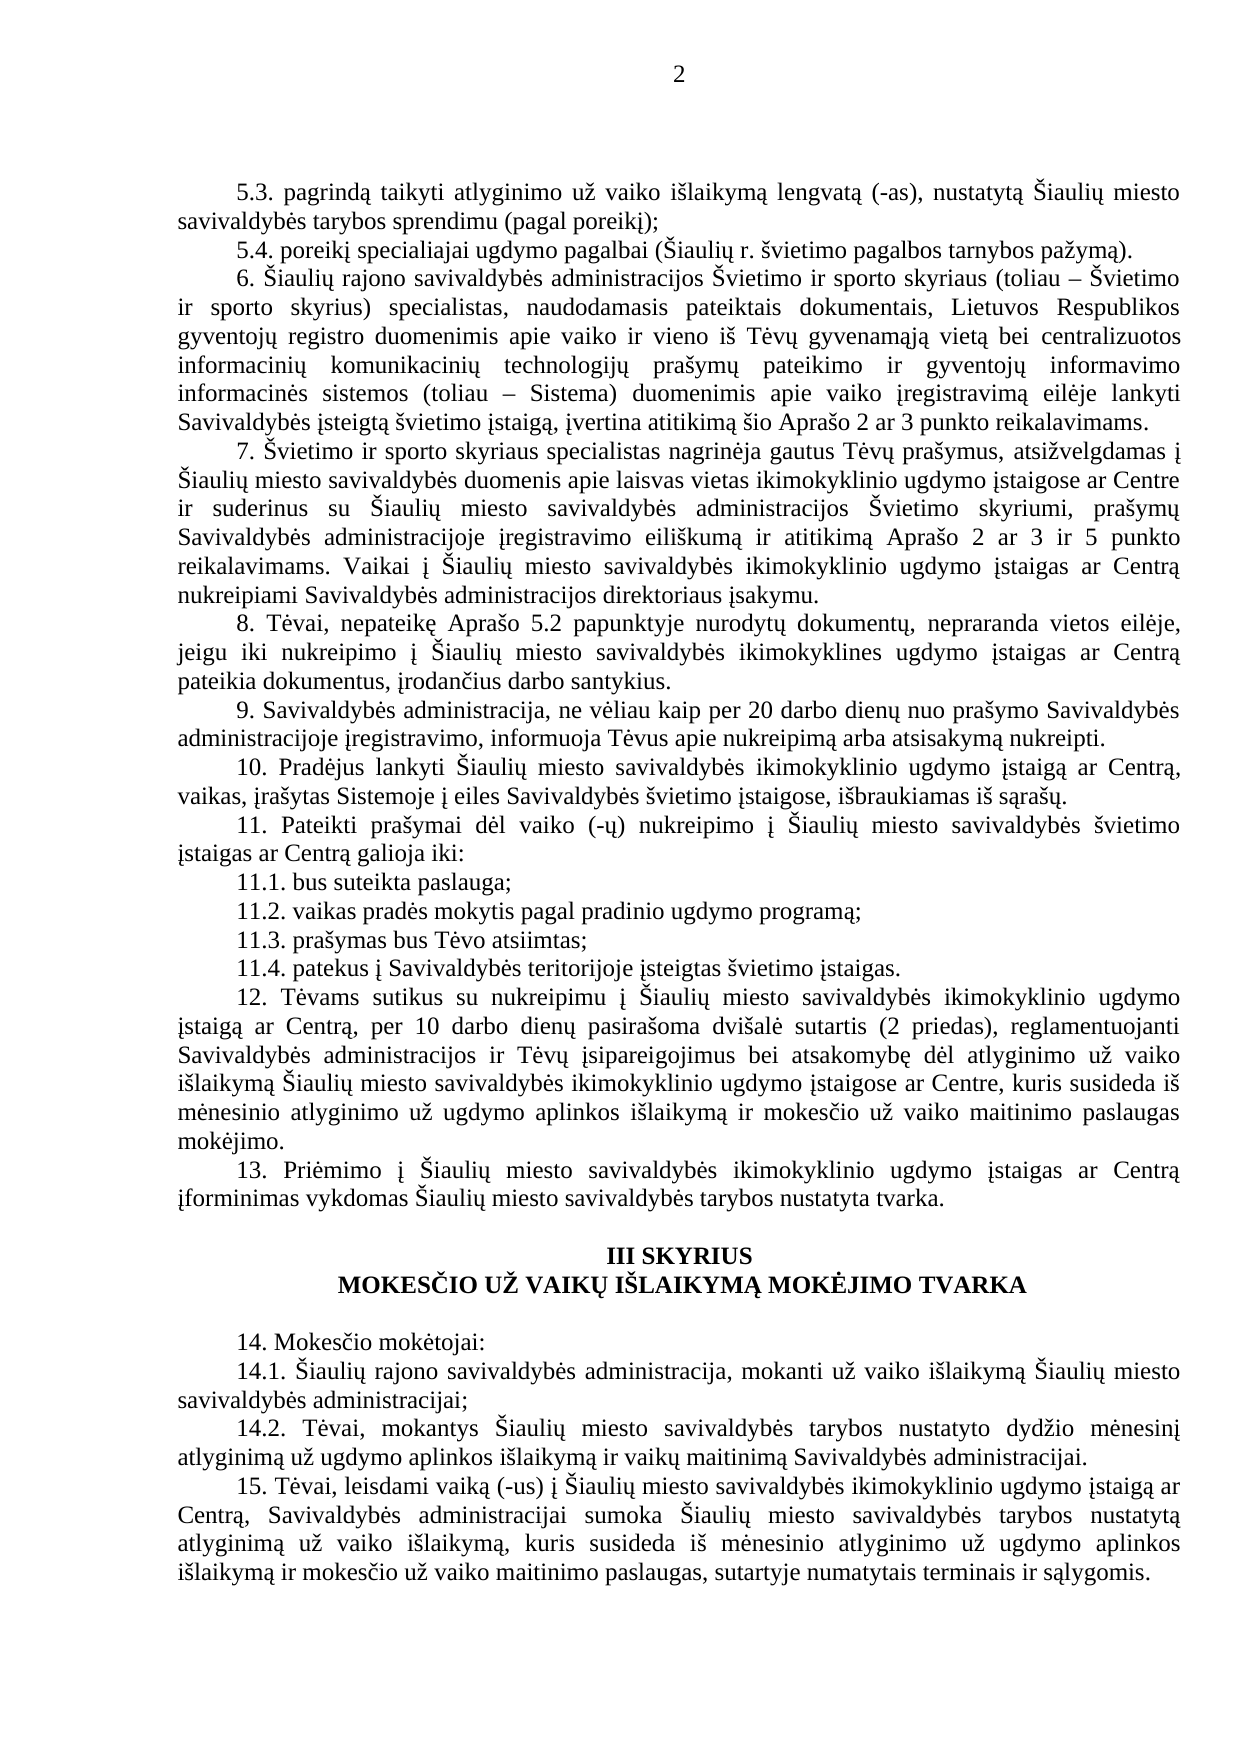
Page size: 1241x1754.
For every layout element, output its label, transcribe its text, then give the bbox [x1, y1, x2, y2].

text 10. Pradėjus lankyti Šiaulių miesto savivaldybės ikimokyklinio ugdymo įstaigą ar Centrą, vaikas, įrašytas Sistemoje į eiles Savivaldybės švietimo įstaigose, išbraukiamas iš sąrašų. [177, 752, 1181, 810]
text 11.3. prašymas bus Tėvo atsiimtas; [177, 925, 1181, 953]
text 7. Švietimo ir sporto skyriaus specialistas nagrinėja gautus Tėvų prašymus, atsižvelgdamas į Šiaulių miesto savivaldybės duomenis apie laisvas vietas ikimokyklinio ugdymo įstaigose ar Centre ir suderinus su Šiaulių miesto savivaldybės administracijos Švietimo skyriumi, prašymų Savivaldybės administracijoje įregistravimo eiliškumą ir atitikimą Aprašo 2 ar 3 ir 5 punkto reikalavimams. Vaikai į Šiaulių miesto savivaldybės ikimokyklinio ugdymo įstaigas ar Centrą nukreipiami Savivaldybės administracijos direktoriaus įsakymu. [177, 436, 1181, 608]
text 5.3. pagrindą taikyti atlyginimo už vaiko išlaikymą lengvatą (-as), nustatytą Šiaulių miesto savivaldybės tarybos sprendimu (pagal poreikį); [177, 177, 1181, 235]
text 8. Tėvai, nepateikę Aprašo 5.2 papunktyje nurodytų dokumentų, nepraranda vietos eilėje, jeigu iki nukreipimo į Šiaulių miesto savivaldybės ikimokyklines ugdymo įstaigas ar Centrą pateikia dokumentus, įrodančius darbo santykius. [177, 608, 1181, 695]
text 11.4. patekus į Savivaldybės teritorijoje įsteigtas švietimo įstaigas. [177, 953, 1181, 982]
text 14.1. Šiaulių rajono savivaldybės administracija, mokanti už vaiko išlaikymą Šiaulių miesto savivaldybės administracijai; [177, 1356, 1181, 1413]
text 5.4. poreikį specialiajai ugdymo pagalbai (Šiaulių r. švietimo pagalbos tarnybos pažymą). [177, 235, 1181, 263]
text 15. Tėvai, leisdami vaiką (-us) į Šiaulių miesto savivaldybės ikimokyklinio ugdymo įstaigą ar Centrą, Savivaldybės administracijai sumoka Šiaulių miesto savivaldybės tarybos nustatytą atlyginimą už vaiko išlaikymą, kuris susideda iš mėnesinio atlyginimo už ugdymo aplinkos išlaikymą ir mokesčio už vaiko maitinimo paslaugas, sutartyje numatytais terminais ir sąlygomis. [177, 1471, 1181, 1586]
text 13. Priėmimo į Šiaulių miesto savivaldybės ikimokyklinio ugdymo įstaigas ar Centrą įforminimas vykdomas Šiaulių miesto savivaldybės tarybos nustatyta tvarka. [177, 1155, 1181, 1212]
text 9. Savivaldybės administracija, ne vėliau kaip per 20 darbo dienų nuo prašymo Savivaldybės administracijoje įregistravimo, informuoja Tėvus apie nukreipimą arba atsisakymą nukreipti. [177, 695, 1181, 752]
text 11.2. vaikas pradės mokytis pagal pradinio ugdymo programą; [177, 896, 1181, 925]
text MOKESČIO UŽ VAIKŲ IŠLAIKYMĄ MOKĖJIMO TVARKA [177, 1270, 1181, 1298]
text 6. Šiaulių rajono savivaldybės administracijos Švietimo ir sporto skyriaus (toliau – Švietimo ir sporto skyrius) specialistas, naudodamasis pateiktais dokumentais, Lietuvos Respublikos gyventojų registro duomenimis apie vaiko ir vieno iš Tėvų gyvenamąją vietą bei centralizuotos informacinių komunikacinių technologijų prašymų pateikimo ir gyventojų informavimo informacinės sistemos (toliau – Sistema) duomenimis apie vaiko įregistravimą eilėje lankyti Savivaldybės įsteigtą švietimo įstaigą, įvertina atitikimą šio Aprašo 2 ar 3 punkto reikalavimams. [177, 263, 1181, 436]
text 12. Tėvams sutikus su nukreipimu į Šiaulių miesto savivaldybės ikimokyklinio ugdymo įstaigą ar Centrą, per 10 darbo dienų pasirašoma dvišalė sutartis (2 priedas), reglamentuojanti Savivaldybės administracijos ir Tėvų įsipareigojimus bei atsakomybę dėl atlyginimo už vaiko išlaikymą Šiaulių miesto savivaldybės ikimokyklinio ugdymo įstaigose ar Centre, kuris susideda iš mėnesinio atlyginimo už ugdymo aplinkos išlaikymą ir mokesčio už vaiko maitinimo paslaugas mokėjimo. [177, 982, 1181, 1155]
text 14.2. Tėvai, mokantys Šiaulių miesto savivaldybės tarybos nustatyto dydžio mėnesinį atlyginimą už ugdymo aplinkos išlaikymą ir vaikų maitinimą Savivaldybės administracijai. [177, 1413, 1181, 1471]
text 11.1. bus suteikta paslauga; [177, 867, 1181, 896]
text III SKYRIUS [177, 1241, 1181, 1270]
text 14. Mokesčio mokėtojai: [177, 1327, 1181, 1356]
text 11. Pateikti prašymai dėl vaiko (-ų) nukreipimo į Šiaulių miesto savivaldybės švietimo įstaigas ar Centrą galioja iki: [177, 810, 1181, 867]
